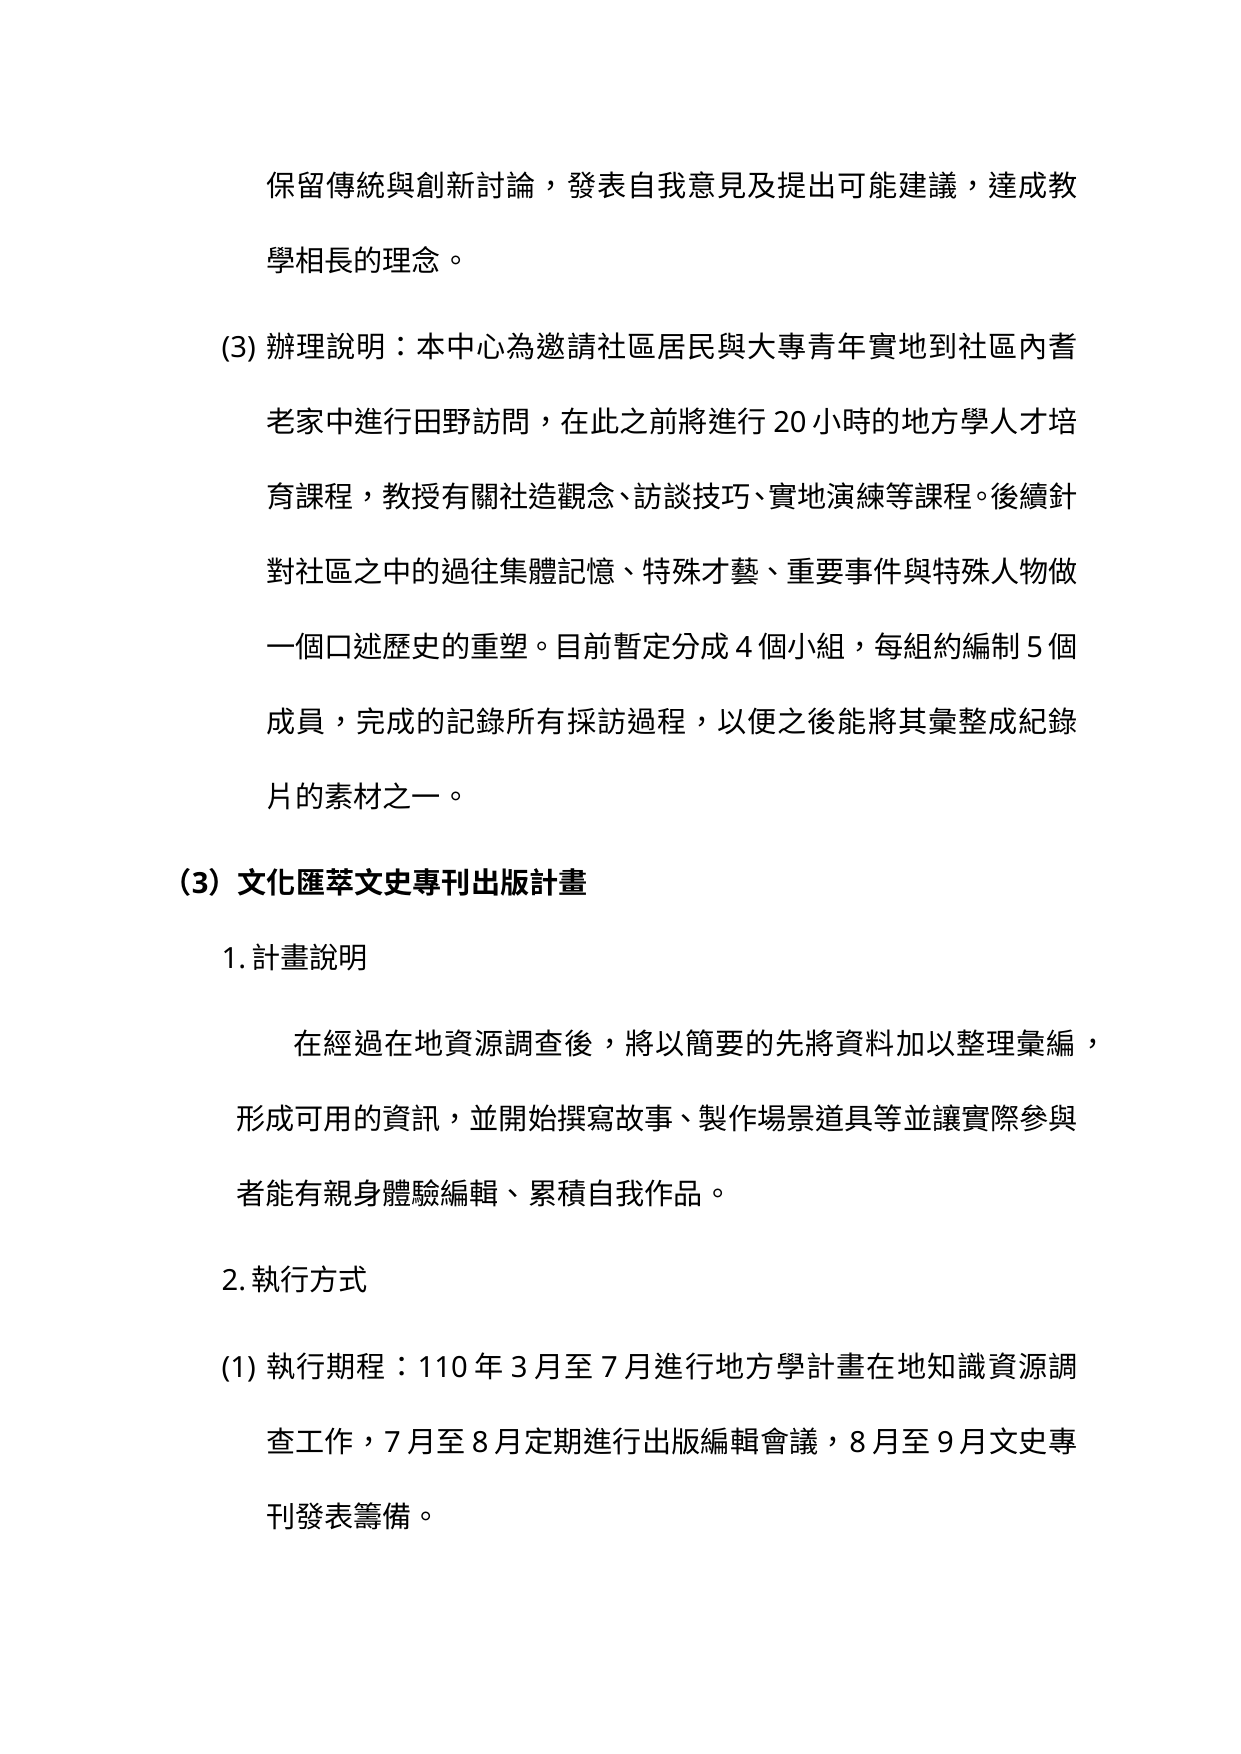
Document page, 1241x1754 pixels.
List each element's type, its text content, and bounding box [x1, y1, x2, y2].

list 執行期程：110年3月至7月進行地方學計畫在地知識資源調查工作，7月至8月定期進行出版編輯會議，8月至9月文史專刊發表籌備。 [221, 1327, 1078, 1552]
list 計畫說明 [221, 918, 1078, 993]
list 參與人員：為讓社區民眾更能了解社區營造之觀念，安排6小時以上的社區營造課程，邀請鄰近社區居民、產業店家、文化國小、城隍廟社區大學推廣中心以及有興趣之高中職、大專院校師生，參與培力社造種子，透過古城文化，結合人文、歷史、產業、信仰等多元的文化場所，鼓勵學員投入社區營造工作，使社區變成造人學習的平台，強化古城區域居民與文化教育的機能，保留傳統與創新討論，發表自我意見及提出可能建議，達成教學相長的理念。 [221, 146, 1078, 296]
text 在經過在地資源調查後，將以簡要的先將資料加以整理彙編，形成可用的資訊，並開始撰寫故事、製作場景道具等並讓實際參與者能有親身體驗編輯、累積自我作品。 [236, 1004, 1078, 1229]
list 文化匯萃文史專刊出版計畫 [162, 843, 1078, 918]
list 執行方式 [221, 1241, 1078, 1316]
list 辦理說明：本中心為邀請社區居民與大專青年實地到社區內耆老家中進行田野訪問，在此之前將進行20小時的地方學人才培育課程，教授有關社造觀念、訪談技巧、實地演練等課程。後續針對社區之中的過往集體記憶、特殊才藝、重要事件與特殊人物做一個口述歷史的重塑。目前暫定分成4個小組，每組約編制5個成員，完成的記錄所有採訪過程，以便之後能將其彙整成紀錄片的素材之一。 [221, 307, 1078, 832]
